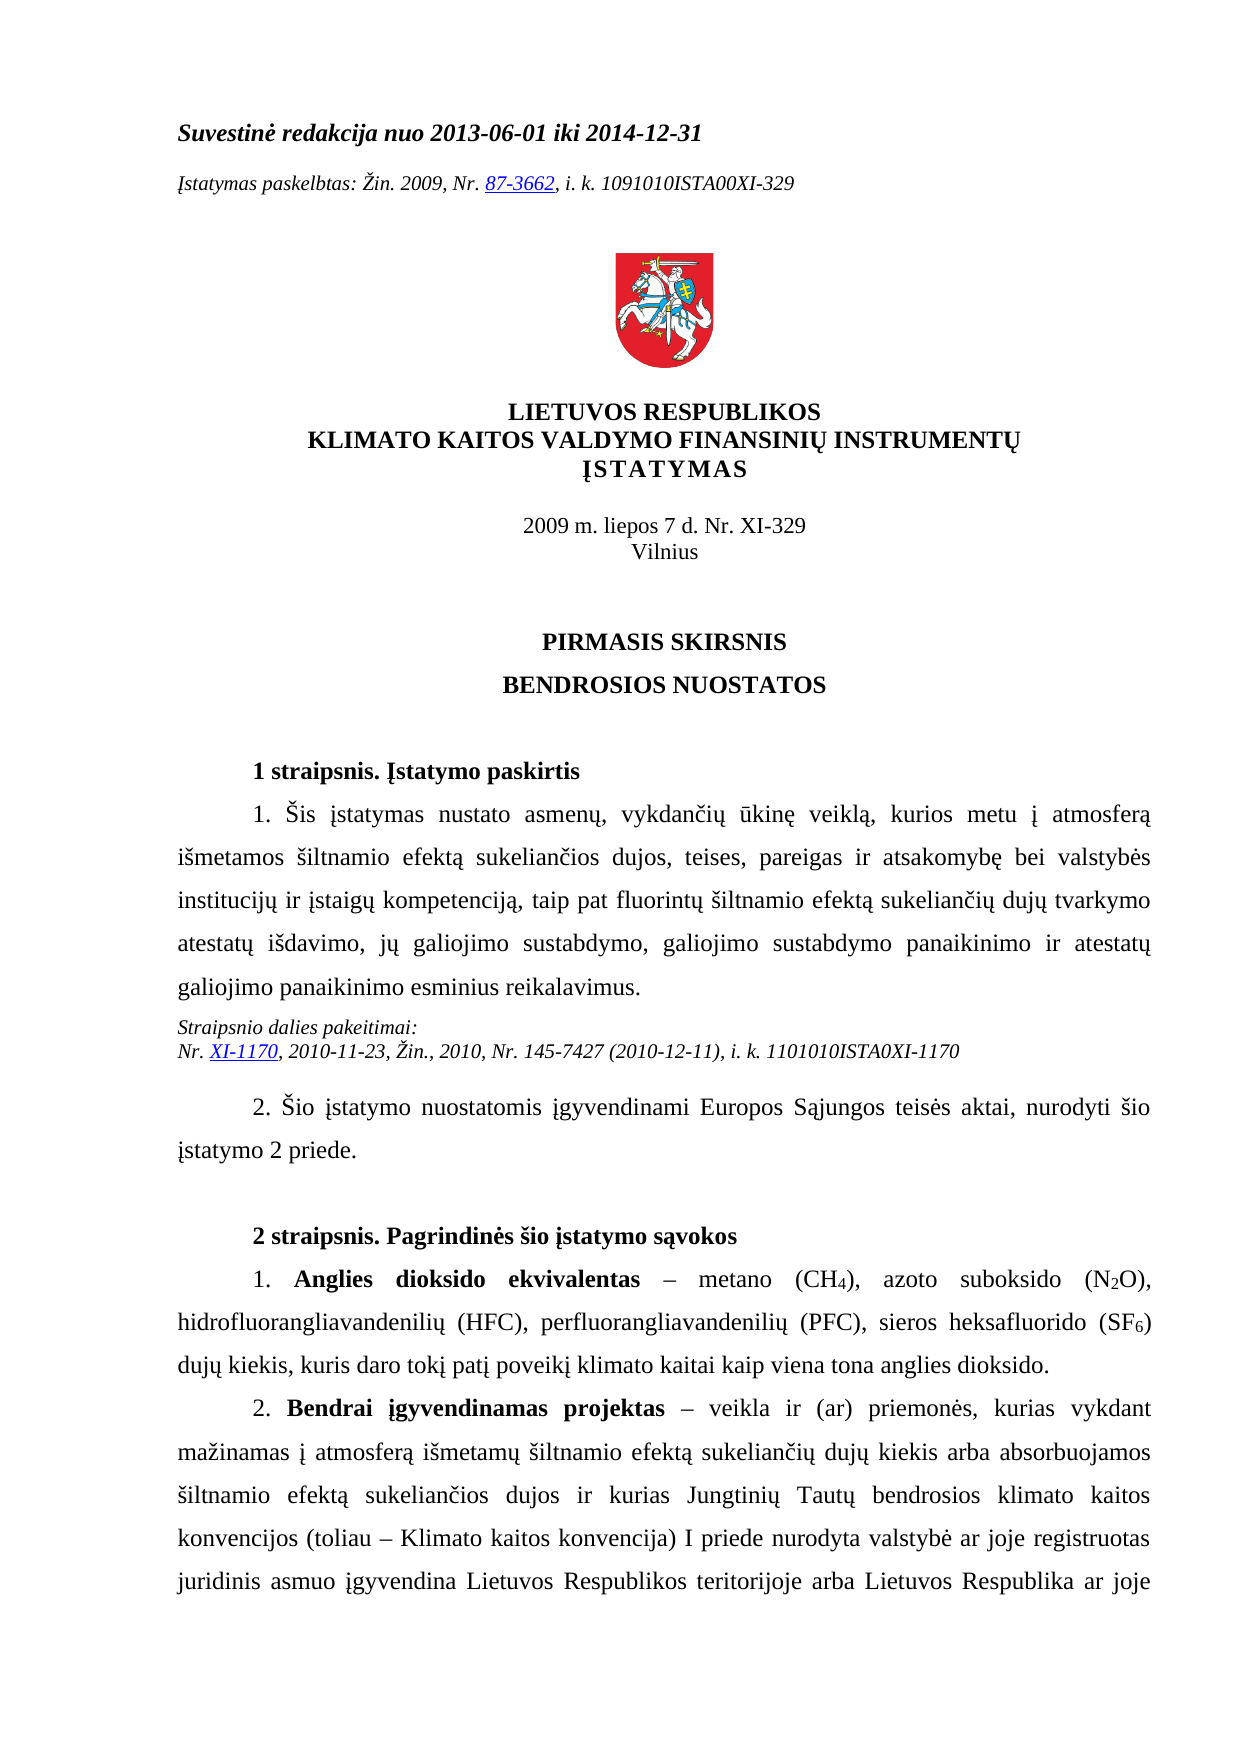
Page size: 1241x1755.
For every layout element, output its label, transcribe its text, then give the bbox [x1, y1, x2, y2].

text ĮSTATYMAS [177, 454, 1152, 483]
text 2. Šio įstatymo nuostatomis įgyvendinami Europos Sąjungos teisės aktai, nurodyti šio įstatymo 2 priede. [177, 1092, 1152, 1163]
text 1. Anglies dioksido ekvivalentas – metano (CH4), azoto suboksido (N2O), hidrofluorangliavandenilių (HFC), perfluorangliavandenilių (PFC), sieros heksafluorido (SF6) dujų kiekis, kuris daro tokį patį poveikį klimato kaitai kaip viena tona anglies dioksido. [177, 1264, 1152, 1379]
text Nr. XI-1170, 2010-11-23, Žin., 2010, Nr. 145-7427 (2010-12-11), i. k. 1101010ISTA0XI-1170 [177, 1039, 1152, 1063]
text Įstatymas paskelbtas: Žin. 2009, Nr. 87-3662, i. k. 1091010ISTA00XI-329 [177, 171, 1152, 195]
text 1 straipsnis. Įstatymo paskirtis [177, 756, 1152, 785]
text 2. Bendrai įgyvendinamas projektas – veikla ir (ar) priemonės, kurias vykdant mažinamas į atmosferą išmetamų šiltnamio efektą sukeliančių dujų kiekis arba absorbuojamos šiltnamio efektą sukeliančios dujos ir kurias Jungtinių Tautų bendrosios klimato kaitos konvencijos (toliau – Klimato kaitos konvencija) I priede nurodyta valstybė ar joje registruotas juridinis asmuo įgyvendina Lietuvos Respublikos teritorijoje arba Lietuvos Respublika ar joje [177, 1393, 1152, 1595]
text 1. Šis įstatymas nustato asmenų, vykdančių ūkinę veiklą, kurios metu į atmosferą išmetamos šiltnamio efektą sukeliančios dujos, teises, pareigas ir atsakomybę bei valstybės institucijų ir įstaigų kompetenciją, taip pat fluorintų šiltnamio efektą sukeliančių dujų tvarkymo atestatų išdavimo, jų galiojimo sustabdymo, galiojimo sustabdymo panaikinimo ir atestatų galiojimo panaikinimo esminius reikalavimus. [177, 799, 1152, 1000]
text 2 straipsnis. Pagrindinės šio įstatymo sąvokos [177, 1221, 1152, 1250]
text BENDROSIOS NUOSTATOS [177, 670, 1152, 698]
text 2009 m. liepos 7 d. Nr. XI-329 Vilnius [177, 512, 1152, 564]
text PIRMASIS SKIRSNIS [177, 627, 1152, 655]
text KLIMATO KAITOS VALDYMO FINANSINIŲ INSTRUMENTŲ [177, 425, 1152, 454]
text Suvestinė redakcija nuo 2013-06-01 iki 2014-12-31 [177, 118, 1152, 147]
text Straipsnio dalies pakeitimai: [177, 1015, 1152, 1039]
text LIETUVOS RESPUBLIKOS [177, 397, 1152, 425]
